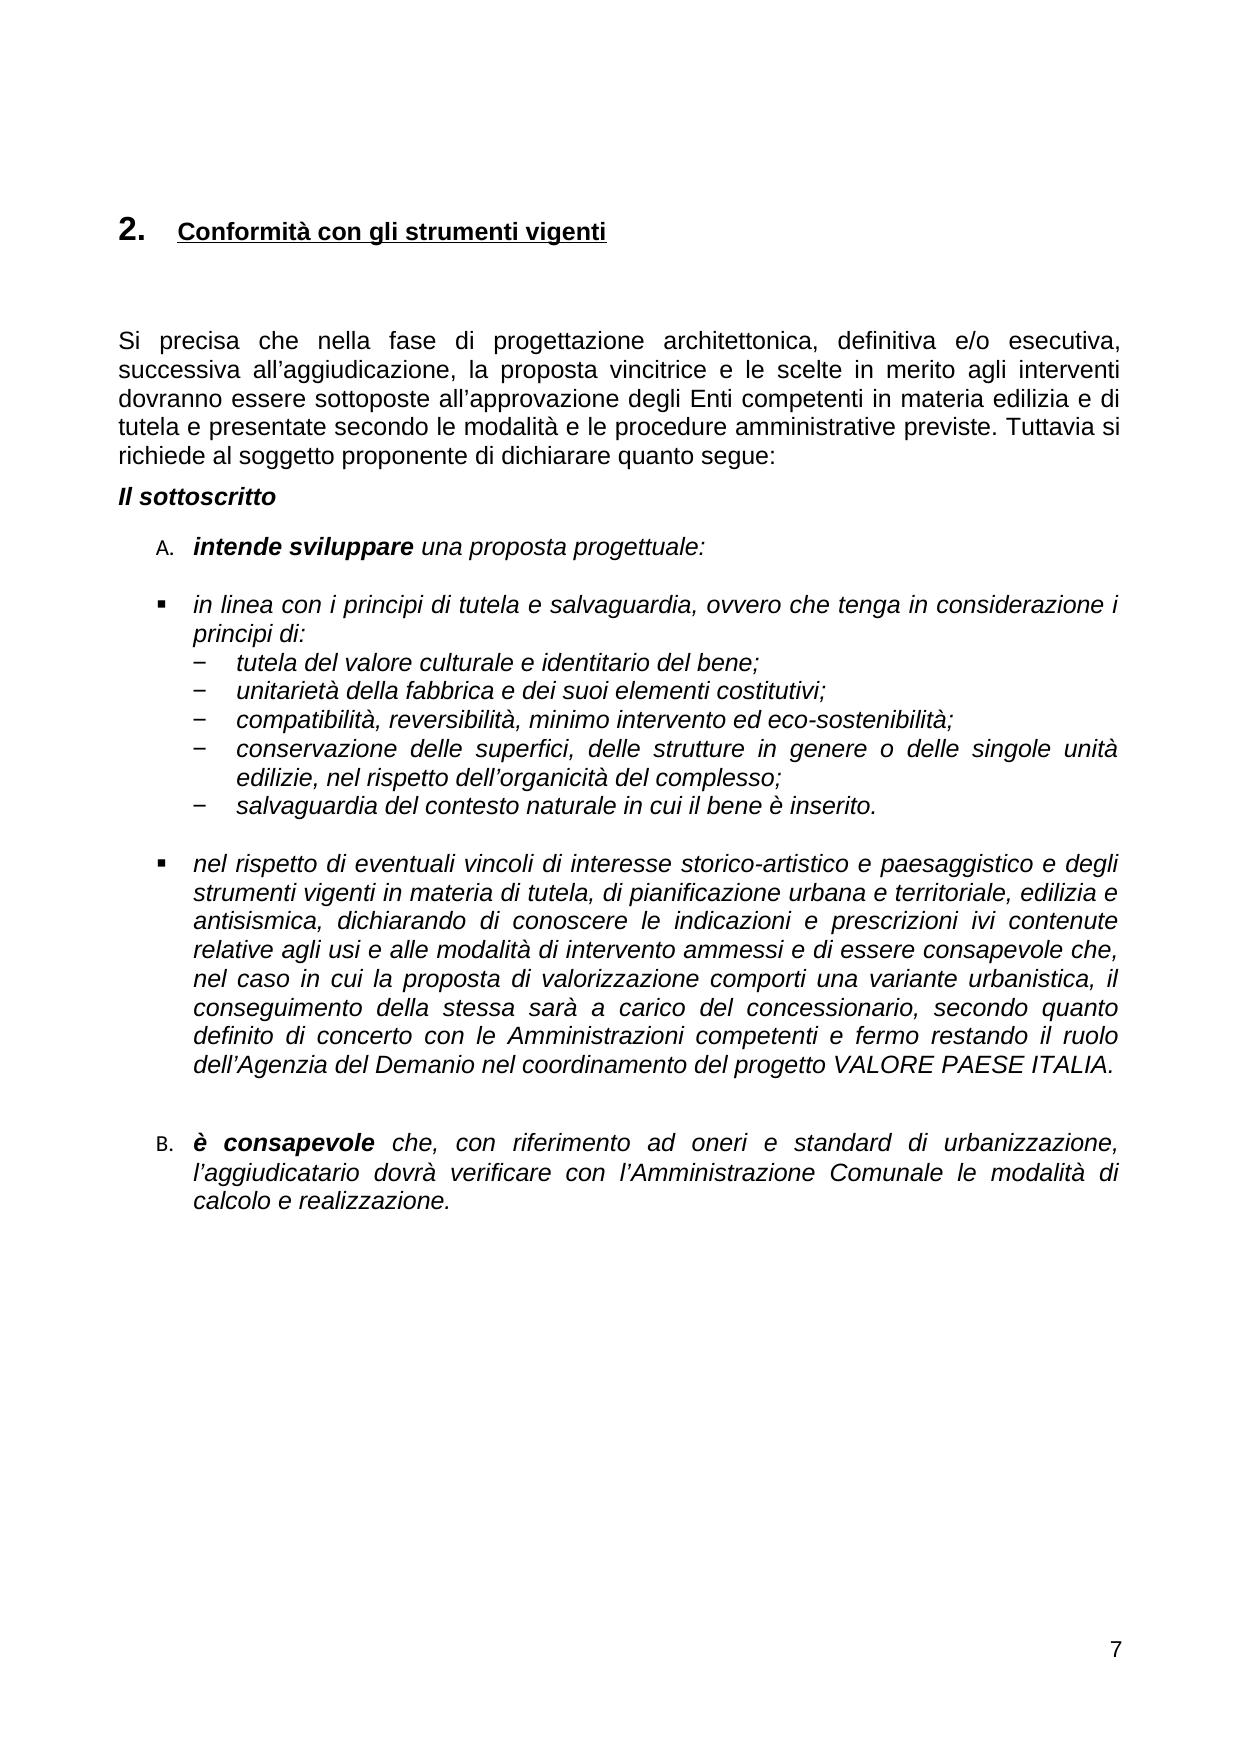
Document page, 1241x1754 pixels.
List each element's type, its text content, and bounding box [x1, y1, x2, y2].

list unitarietà della fabbrica e dei suoi elementi costitutivi; [192, 676, 1122, 705]
list intende sviluppare una proposta progettuale: [156, 532, 1122, 561]
list compatibilità, reversibilità, minimo intervento ed eco-sostenibilità; [192, 705, 1122, 734]
list salvaguardia del contesto naturale in cui il bene è inserito. [192, 791, 1122, 820]
list è consapevole che, con riferimento ad oneri e standard di urbanizzazione, l’aggiudicatario dovrà verificare con l’Amministrazione Comunale le modalità di calcolo e realizzazione. [156, 1128, 1122, 1215]
list tutela del valore culturale e identitario del bene; [192, 647, 1122, 676]
list in linea con i principi di tutela e salvaguardia, ovvero che tenga in considerazione i principi di: [156, 590, 1122, 647]
list conservazione delle superfici, delle strutture in genere o delle singole unità edilizie, nel rispetto dell’organicità del complesso; [192, 734, 1122, 791]
text Il sottoscritto [118, 482, 1122, 511]
list Conformità con gli strumenti vigenti [118, 209, 1122, 247]
list nel rispetto di eventuali vincoli di interesse storico-artistico e paesaggistico e degli strumenti vigenti in materia di tutela, di pianificazione urbana e territoriale, edilizia e antisismica, dichiarando di conoscere le indicazioni e prescrizioni ivi contenute relative agli usi e alle modalità di intervento ammessi e di essere consapevole che, nel caso in cui la proposta di valorizzazione comporti una variante urbanistica, il conseguimento della stessa sarà a carico del concessionario, secondo quanto definito di concerto con le Amministrazioni competenti e fermo restando il ruolo dell’Agenzia del Demanio nel coordinamento del progetto VALORE PAESE ITALIA. [156, 849, 1122, 1079]
text Si precisa che nella fase di progettazione architettonica, definitiva e/o esecutiva, successiva all’aggiudicazione, la proposta vincitrice e le scelte in merito agli interventi dovranno essere sottoposte all’approvazione degli Enti competenti in materia edilizia e di tutela e presentate secondo le modalità e le procedure amministrative previste. Tuttavia si richiede al soggetto proponente di dichiarare quanto segue: [118, 326, 1122, 470]
